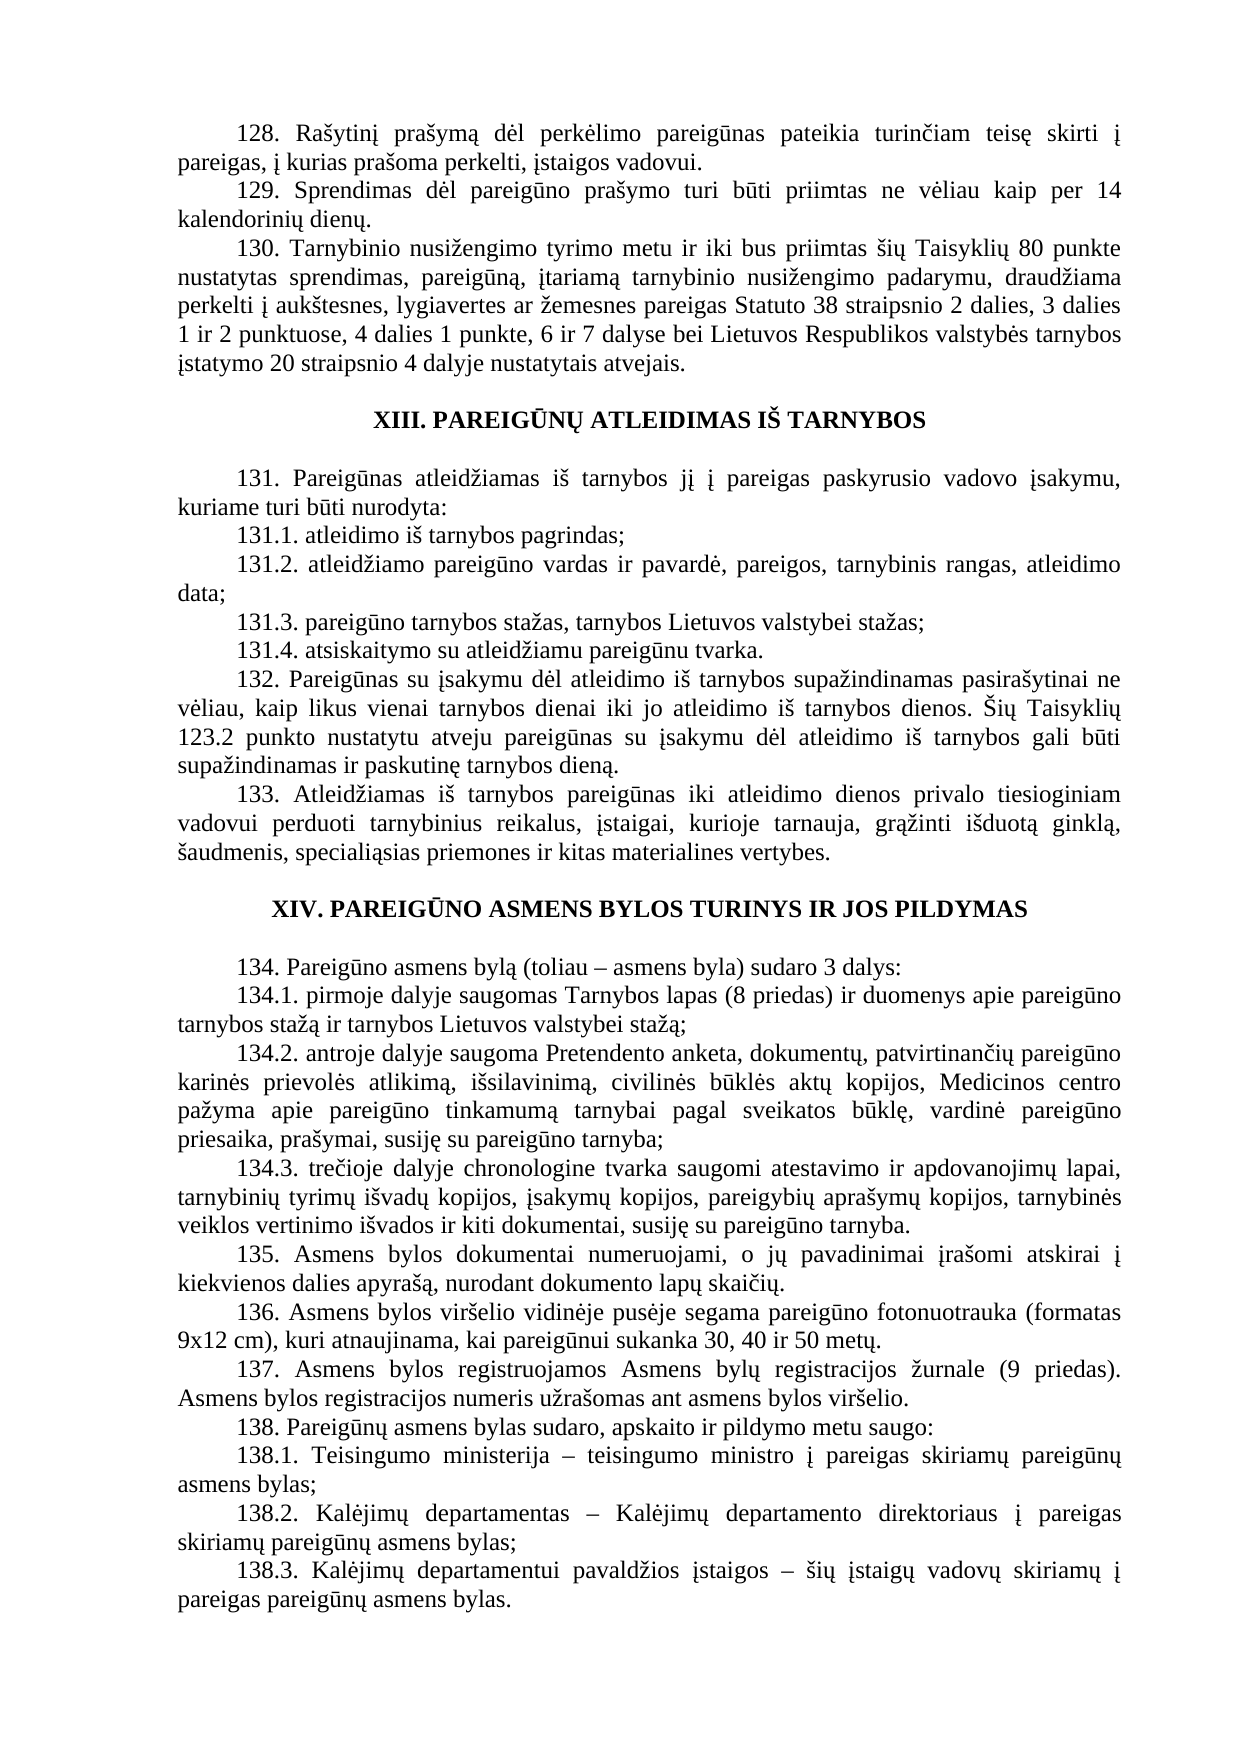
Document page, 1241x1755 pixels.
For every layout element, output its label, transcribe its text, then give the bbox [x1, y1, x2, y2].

text 130. Tarnybinio nusižengimo tyrimo metu ir iki bus priimtas šių Taisyklių 80 punkte nustatytas sprendimas, pareigūną, įtariamą tarnybinio nusižengimo padarymu, draudžiama perkelti į aukštesnes, lygiavertes ar žemesnes pareigas Statuto 38 straipsnio 2 dalies, 3 dalies 1 ir 2 punktuose, 4 dalies 1 punkte, 6 ir 7 dalyse bei Lietuvos Respublikos valstybės tarnybos įstatymo 20 straipsnio 4 dalyje nustatytais atvejais. [177, 233, 1122, 377]
text 134.2. antroje dalyje saugoma Pretendento anketa, dokumentų, patvirtinančių pareigūno karinės prievolės atlikimą, išsilavinimą, civilinės būklės aktų kopijos, Medicinos centro pažyma apie pareigūno tinkamumą tarnybai pagal sveikatos būklę, vardinė pareigūno priesaika, prašymai, susiję su pareigūno tarnyba; [177, 1038, 1122, 1153]
text 131. Pareigūnas atleidžiamas iš tarnybos jį į pareigas paskyrusio vadovo įsakymu, kuriame turi būti nurodyta: [177, 463, 1122, 521]
text 137. Asmens bylos registruojamos Asmens bylų registracijos žurnale (9 priedas). Asmens bylos registracijos numeris užrašomas ant asmens bylos viršelio. [177, 1354, 1122, 1412]
text 138.3. Kalėjimų departamentui pavaldžios įstaigos – šių įstaigų vadovų skiriamų į pareigas pareigūnų asmens bylas. [177, 1556, 1122, 1613]
text 134. Pareigūno asmens bylą (toliau – asmens byla) sudaro 3 dalys: [177, 952, 1122, 981]
text 131.3. pareigūno tarnybos stažas, tarnybos Lietuvos valstybei stažas; [177, 607, 1122, 636]
text 132. Pareigūnas su įsakymu dėl atleidimo iš tarnybos supažindinamas pasirašytinai ne vėliau, kaip likus vienai tarnybos dienai iki jo atleidimo iš tarnybos dienos. Šių Taisyklių 123.2 punkto nustatytu atveju pareigūnas su įsakymu dėl atleidimo iš tarnybos gali būti supažindinamas ir paskutinę tarnybos dieną. [177, 664, 1122, 779]
text 138.2. Kalėjimų departamentas – Kalėjimų departamento direktoriaus į pareigas skiriamų pareigūnų asmens bylas; [177, 1498, 1122, 1556]
text 136. Asmens bylos viršelio vidinėje pusėje segama pareigūno fotonuotrauka (formatas 9x12 cm), kuri atnaujinama, kai pareigūnui sukanka 30, 40 ir 50 metų. [177, 1297, 1122, 1354]
text 128. Rašytinį prašymą dėl perkėlimo pareigūnas pateikia turinčiam teisę skirti į pareigas, į kurias prašoma perkelti, įstaigos vadovui. [177, 118, 1122, 176]
text 131.2. atleidžiamo pareigūno vardas ir pavardė, pareigos, tarnybinis rangas, atleidimo data; [177, 549, 1122, 607]
text 129. Sprendimas dėl pareigūno prašymo turi būti priimtas ne vėliau kaip per 14 kalendorinių dienų. [177, 176, 1122, 233]
text 134.3. trečioje dalyje chronologine tvarka saugomi atestavimo ir apdovanojimų lapai, tarnybinių tyrimų išvadų kopijos, įsakymų kopijos, pareigybių aprašymų kopijos, tarnybinės veiklos vertinimo išvados ir kiti dokumentai, susiję su pareigūno tarnyba. [177, 1153, 1122, 1239]
text 138.1. Teisingumo ministerija – teisingumo ministro į pareigas skiriamų pareigūnų asmens bylas; [177, 1441, 1122, 1498]
text 134.1. pirmoje dalyje saugomas Tarnybos lapas (8 priedas) ir duomenys apie pareigūno tarnybos stažą ir tarnybos Lietuvos valstybei stažą; [177, 981, 1122, 1038]
text XIV. pareigūno asmens bylOS TURINYS ir jos pildymAS [177, 894, 1122, 923]
text 133. Atleidžiamas iš tarnybos pareigūnas iki atleidimo dienos privalo tiesioginiam vadovui perduoti tarnybinius reikalus, įstaigai, kurioje tarnauja, grąžinti išduotą ginklą, šaudmenis, specialiąsias priemones ir kitas materialines vertybes. [177, 779, 1122, 866]
text 131.4. atsiskaitymo su atleidžiamu pareigūnu tvarka. [177, 636, 1122, 664]
text XIII. PAREIGŪNŲ ATLEIDIMAS IŠ TARNYBOS [177, 406, 1122, 434]
text 135. Asmens bylos dokumentai numeruojami, o jų pavadinimai įrašomi atskirai į kiekvienos dalies apyrašą, nurodant dokumento lapų skaičių. [177, 1239, 1122, 1297]
text 138. Pareigūnų asmens bylas sudaro, apskaito ir pildymo metu saugo: [177, 1412, 1122, 1441]
text 131.1. atleidimo iš tarnybos pagrindas; [177, 521, 1122, 549]
